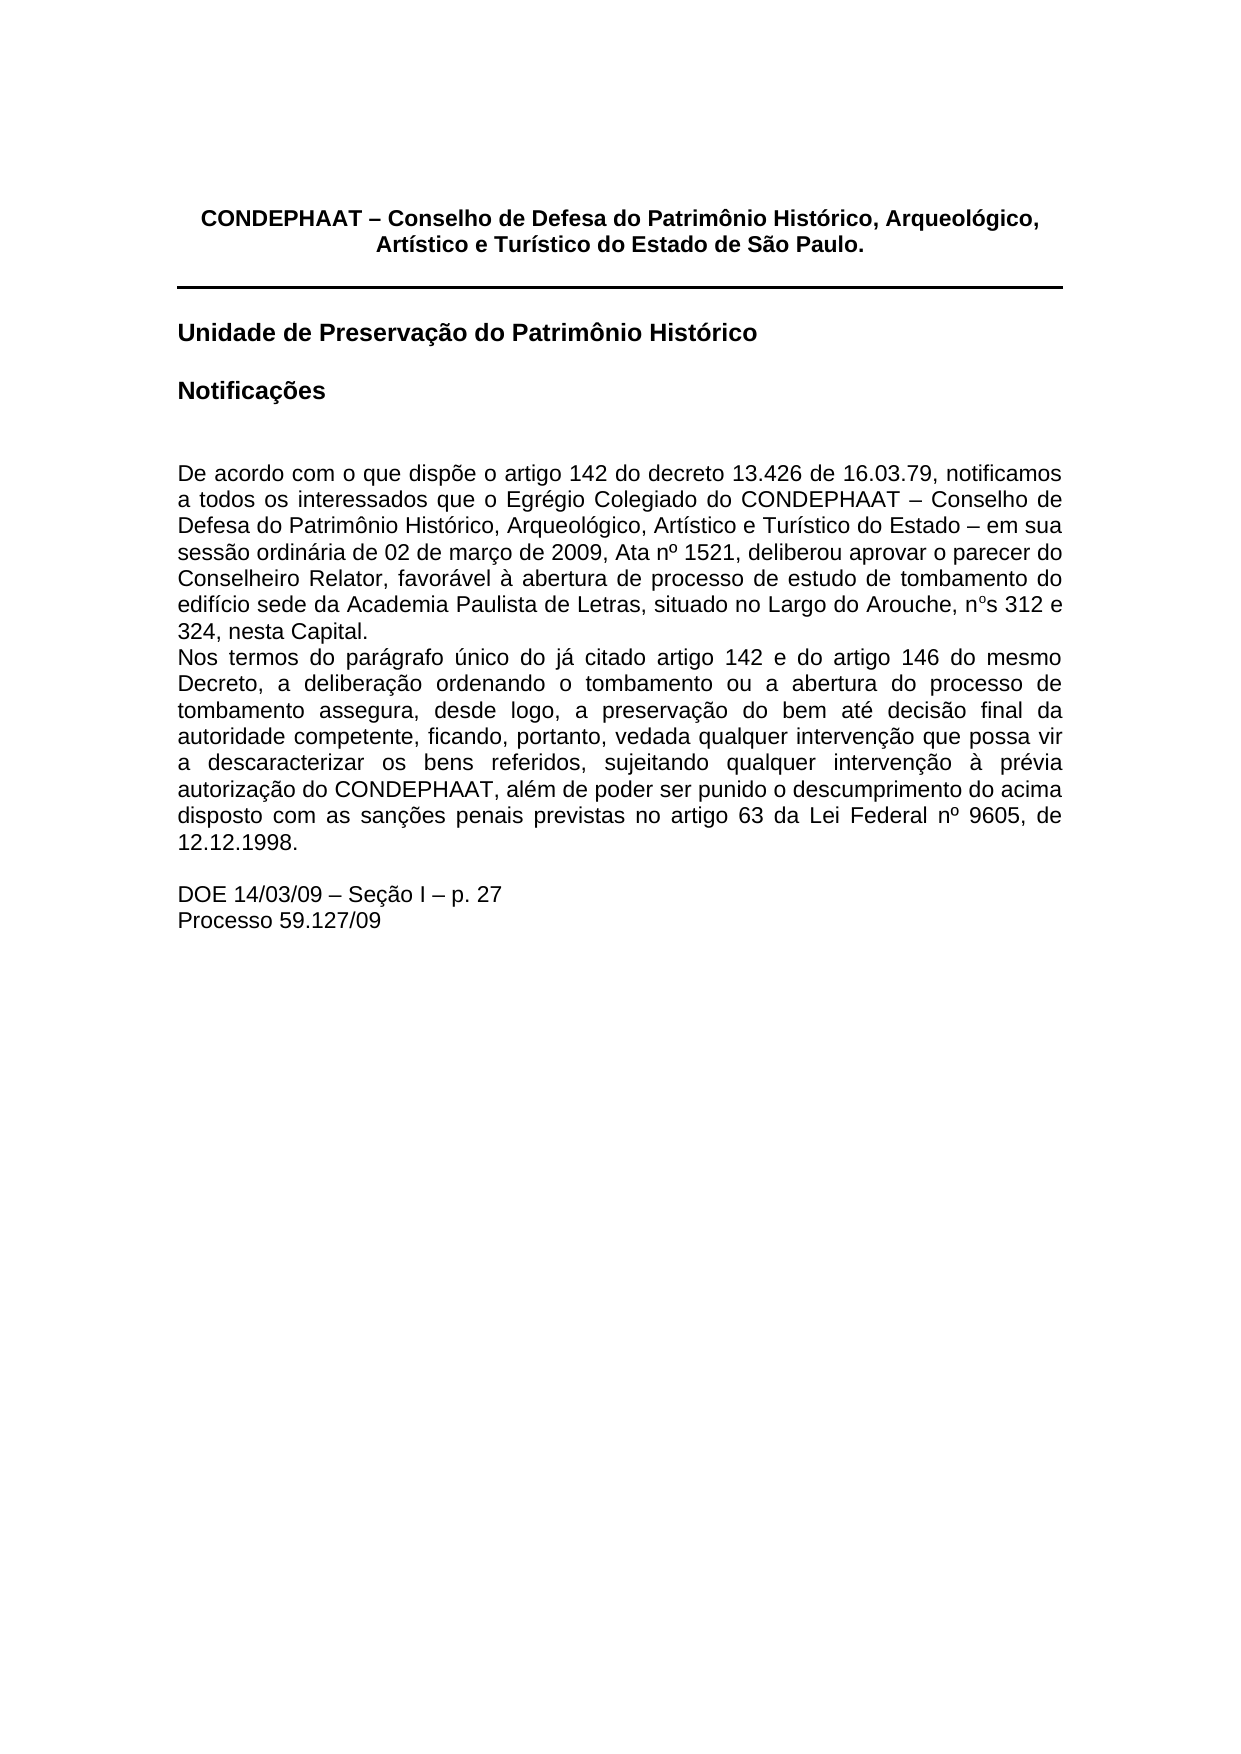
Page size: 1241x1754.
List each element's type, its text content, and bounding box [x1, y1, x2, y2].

text De acordo com o que dispõe o artigo 142 do decreto 13.426 de 16.03.79, notificamos a todos os interessados que o Egrégio Colegiado do CONDEPHAAT – Conselho de Defesa do Patrimônio Histórico, Arqueológico, Artístico e Turístico do Estado – em sua sessão ordinária de 02 de março de 2009, Ata nº 1521, deliberou aprovar o parecer do Conselheiro Relator, favorável à abertura de processo de estudo de tombamento do edifício sede da Academia Paulista de Letras, situado no Largo do Arouche, nos 312 e 324, nesta Capital. [177, 459, 1063, 644]
text CONDEPHAAT – Conselho de Defesa do Patrimônio Histórico, Arqueológico, Artístico e Turístico do Estado de São Paulo. [177, 205, 1063, 258]
subtitle Notificações [177, 376, 1063, 404]
text DOE 14/03/09 – Seção I – p. 27 [177, 881, 1063, 907]
text Nos termos do parágrafo único do já citado artigo 142 e do artigo 146 do mesmo Decreto, a deliberação ordenando o tombamento ou a abertura do processo de tombamento assegura, desde logo, a preservação do bem até decisão final da autoridade competente, ficando, portanto, vedada qualquer intervenção que possa vir a descaracterizar os bens referidos, sujeitando qualquer intervenção à prévia autorização do CONDEPHAAT, além de poder ser punido o descumprimento do acima disposto com as sanções penais previstas no artigo 63 da Lei Federal nº 9605, de 12.12.1998. [177, 644, 1063, 855]
subtitle Unidade de Preservação do Patrimônio Histórico [177, 318, 1063, 347]
text Processo 59.127/09 [177, 907, 1063, 934]
